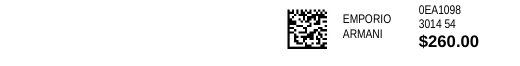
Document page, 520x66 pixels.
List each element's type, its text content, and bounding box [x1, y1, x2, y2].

table_cell [278, 0, 337, 53]
table_cell EMPORIO ARMANI [337, 0, 407, 53]
table_cell 0EA1098 3014 54 $260.00 [408, 0, 520, 53]
picture [283, 5, 331, 53]
